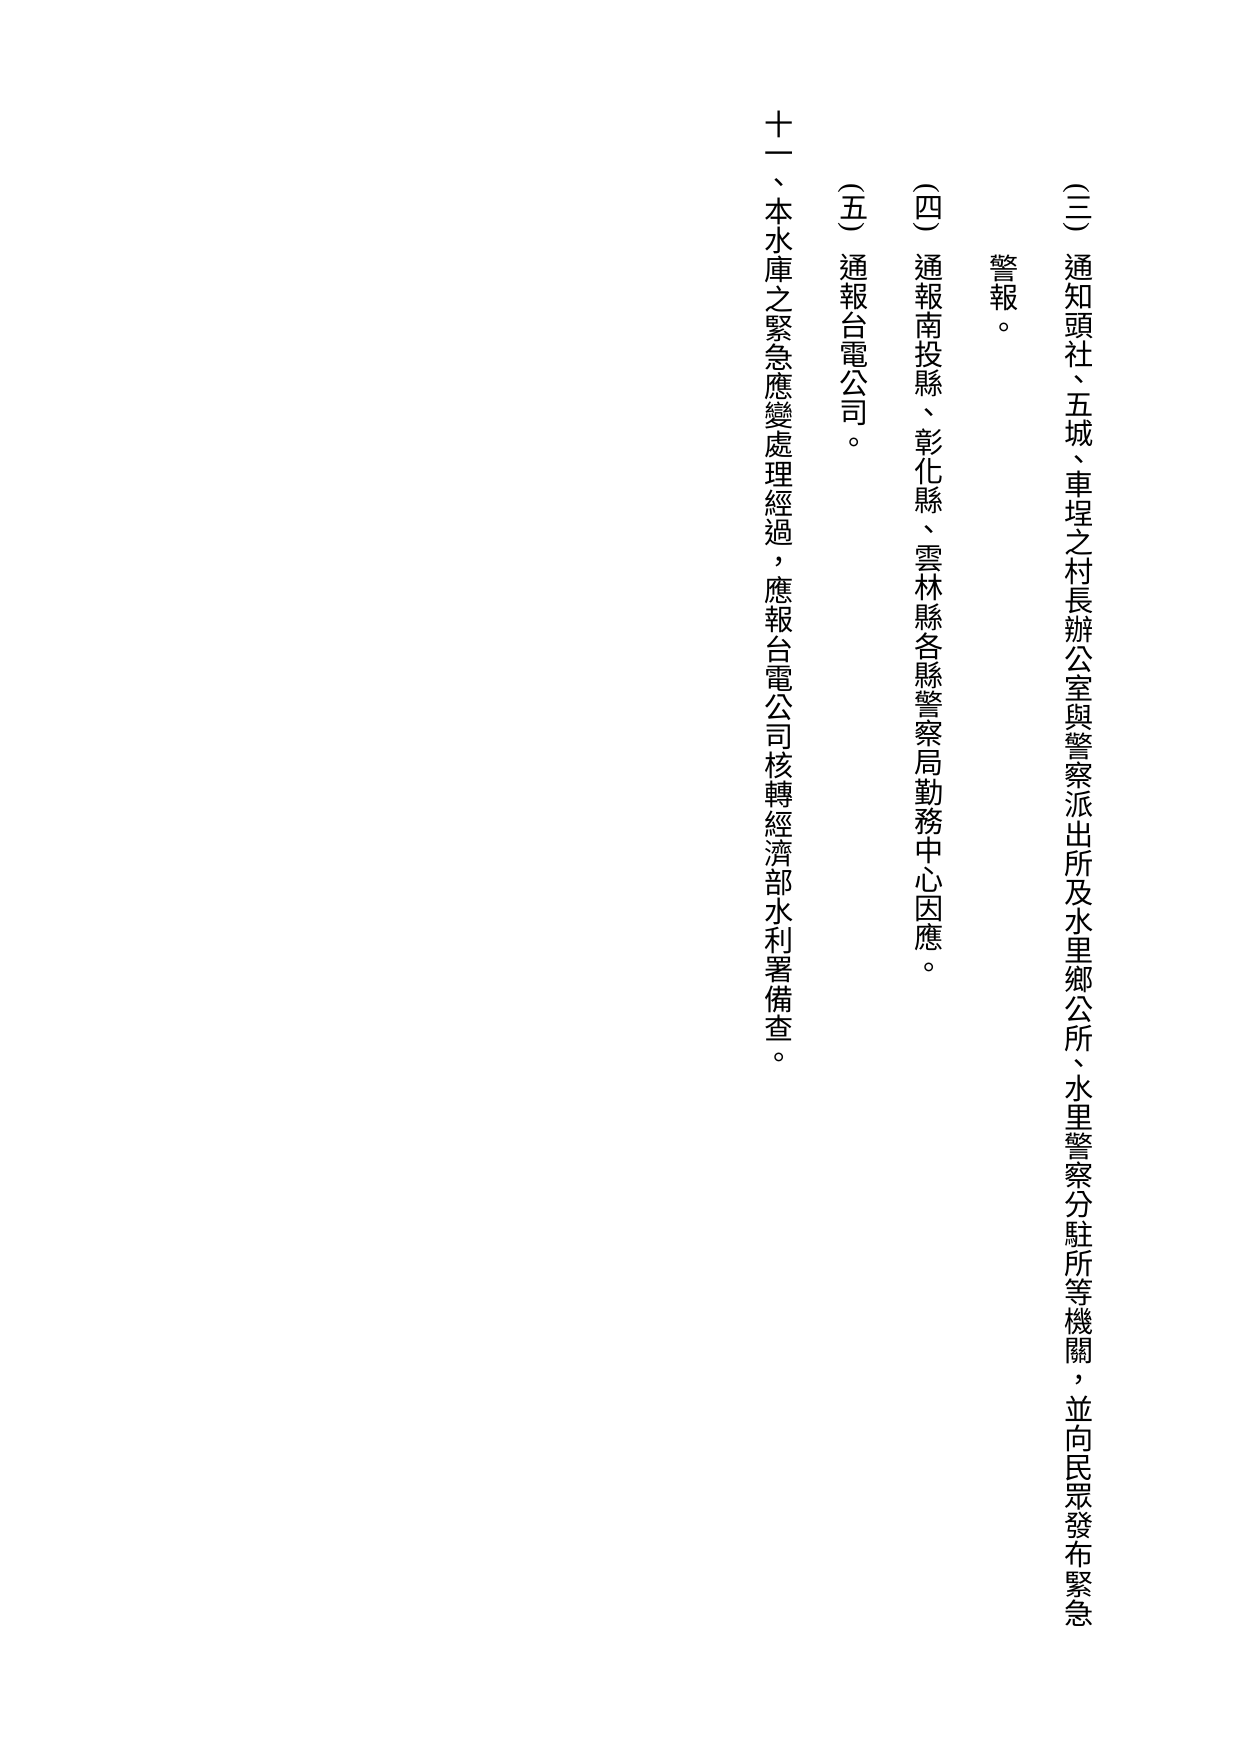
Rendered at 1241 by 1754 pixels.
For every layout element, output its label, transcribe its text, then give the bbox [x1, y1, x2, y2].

list 通報南投縣、彰化縣、雲林縣各縣警察局勤務中心因應。 [891, 183, 966, 1627]
text 十一、本水庫之緊急應變處理經過，應報台電公司核轉經濟部水利署備查。 [741, 94, 816, 1627]
list 通報台電公司。 [816, 183, 891, 1627]
list 通知頭社、五城、車埕之村長辦公室與警察派出所及水里鄉公所、水里警察分駐所等機關，並向民眾發布緊急警報。 [966, 183, 1116, 1627]
